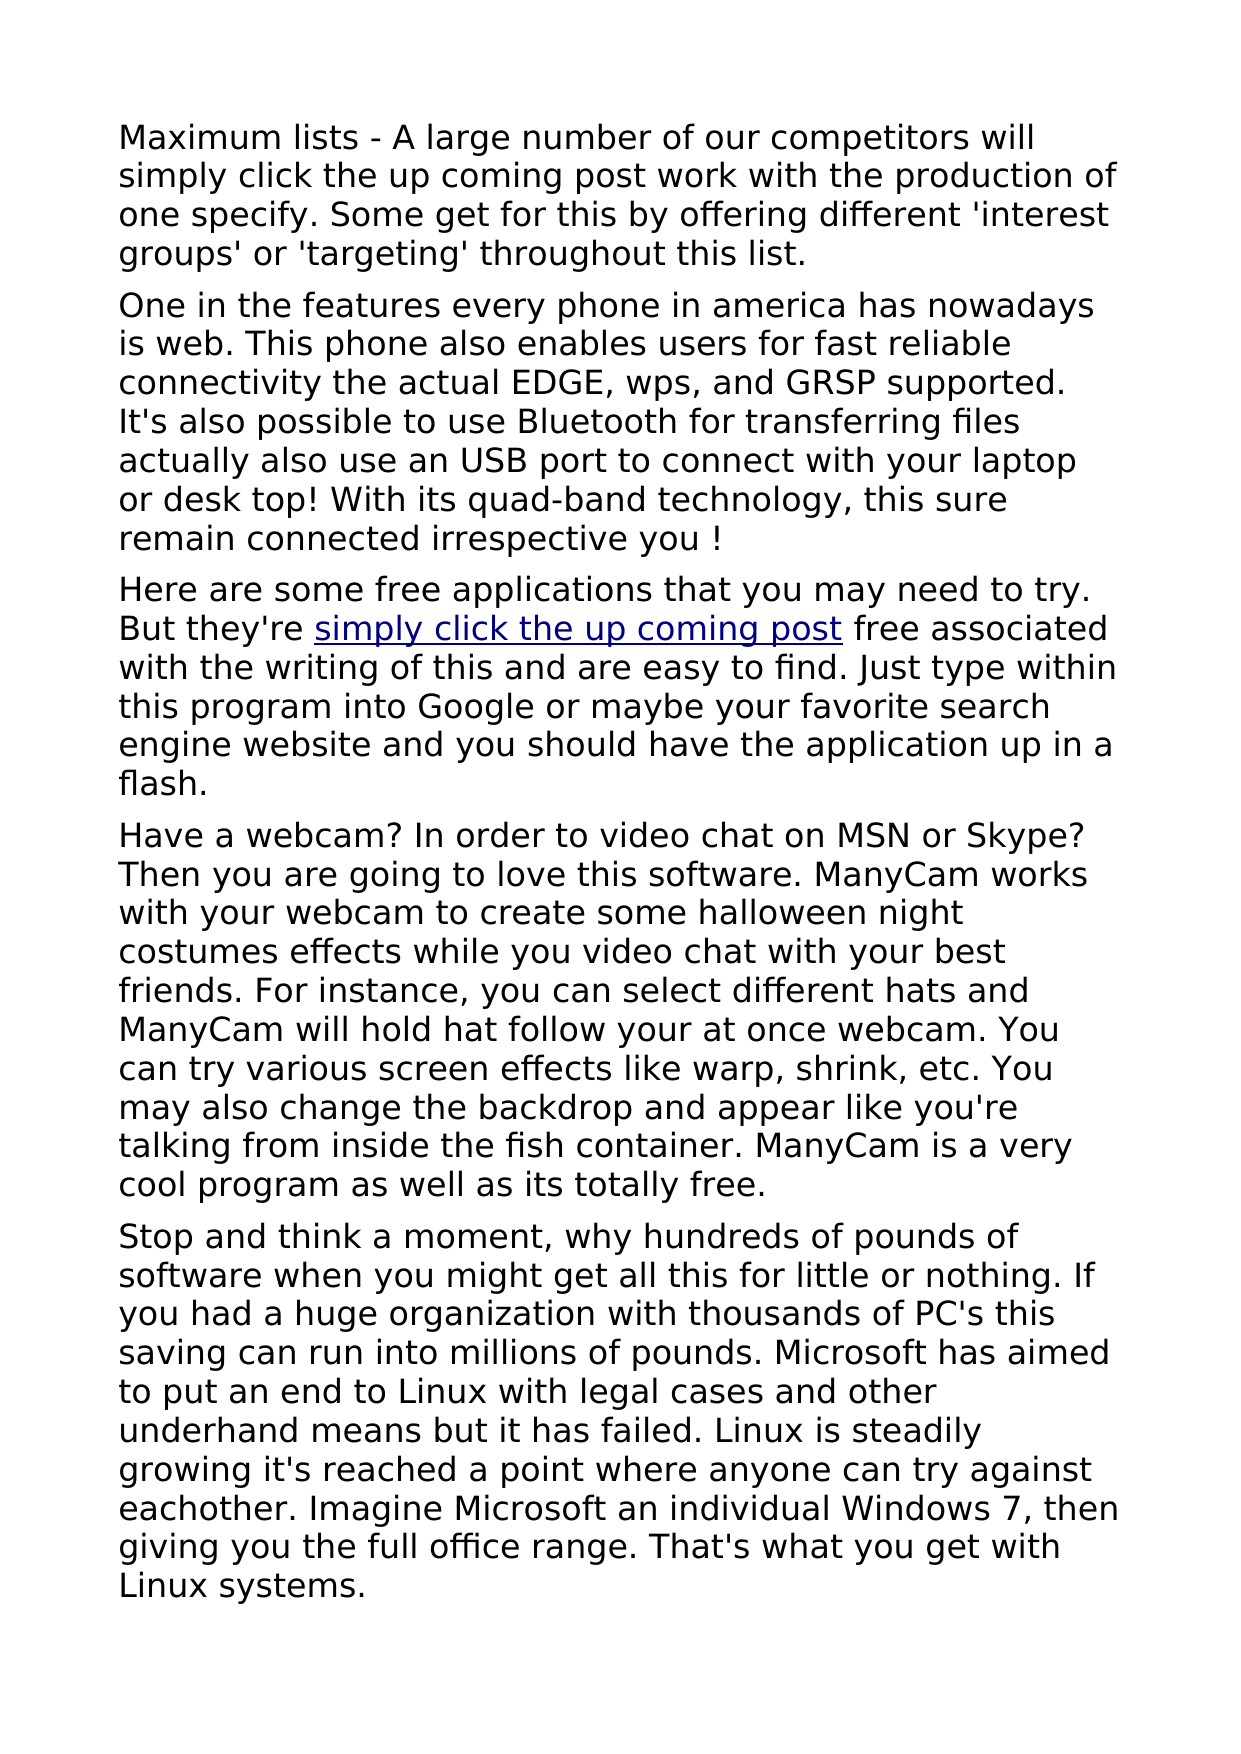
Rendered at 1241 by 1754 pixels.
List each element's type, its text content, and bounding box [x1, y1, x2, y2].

text Maximum lists - A large number of our competitors will simply click the up coming post work with the production of one specify. Some get for this by offering different 'interest groups' or 'targeting' throughout this list. [118, 118, 1122, 273]
text Here are some free applications that you may need to try. But they're simply click the up coming post free associated with the writing of this and are easy to find. Just type within this program into Google or maybe your favorite search engine website and you should have the application up in a flash. [118, 571, 1122, 804]
text Have a webcam? In order to video chat on MSN or Skype? Then you are going to love this software. ManyCam works with your webcam to create some halloween night costumes effects while you video chat with your best friends. For instance, you can select different hats and ManyCam will hold hat follow your at once webcam. You can try various screen effects like warp, shrink, etc. You may also change the backdrop and appear like you're talking from inside the fish container. ManyCam is a very cool program as well as its totally free. [118, 816, 1122, 1205]
text Stop and think a moment, why hundreds of pounds of software when you might get all this for little or nothing. If you had a huge organization with thousands of PC's this saving can run into millions of pounds. Microsoft has aimed to put an end to Linux with legal cases and other underhand means but it has failed. Linux is steadily growing it's reached a point where anyone can try against eachother. Imagine Microsoft an individual Windows 7, then giving you the full office range. That's what you get with Linux systems. [118, 1217, 1122, 1606]
text One in the features every phone in america has nowadays is web. This phone also enables users for fast reliable connectivity the actual EDGE, wps, and GRSP supported. It's also possible to use Bluetooth for transferring files actually also use an USB port to connect with your laptop or desk top! With its quad-band technology, this sure remain connected irrespective you ! [118, 286, 1122, 558]
